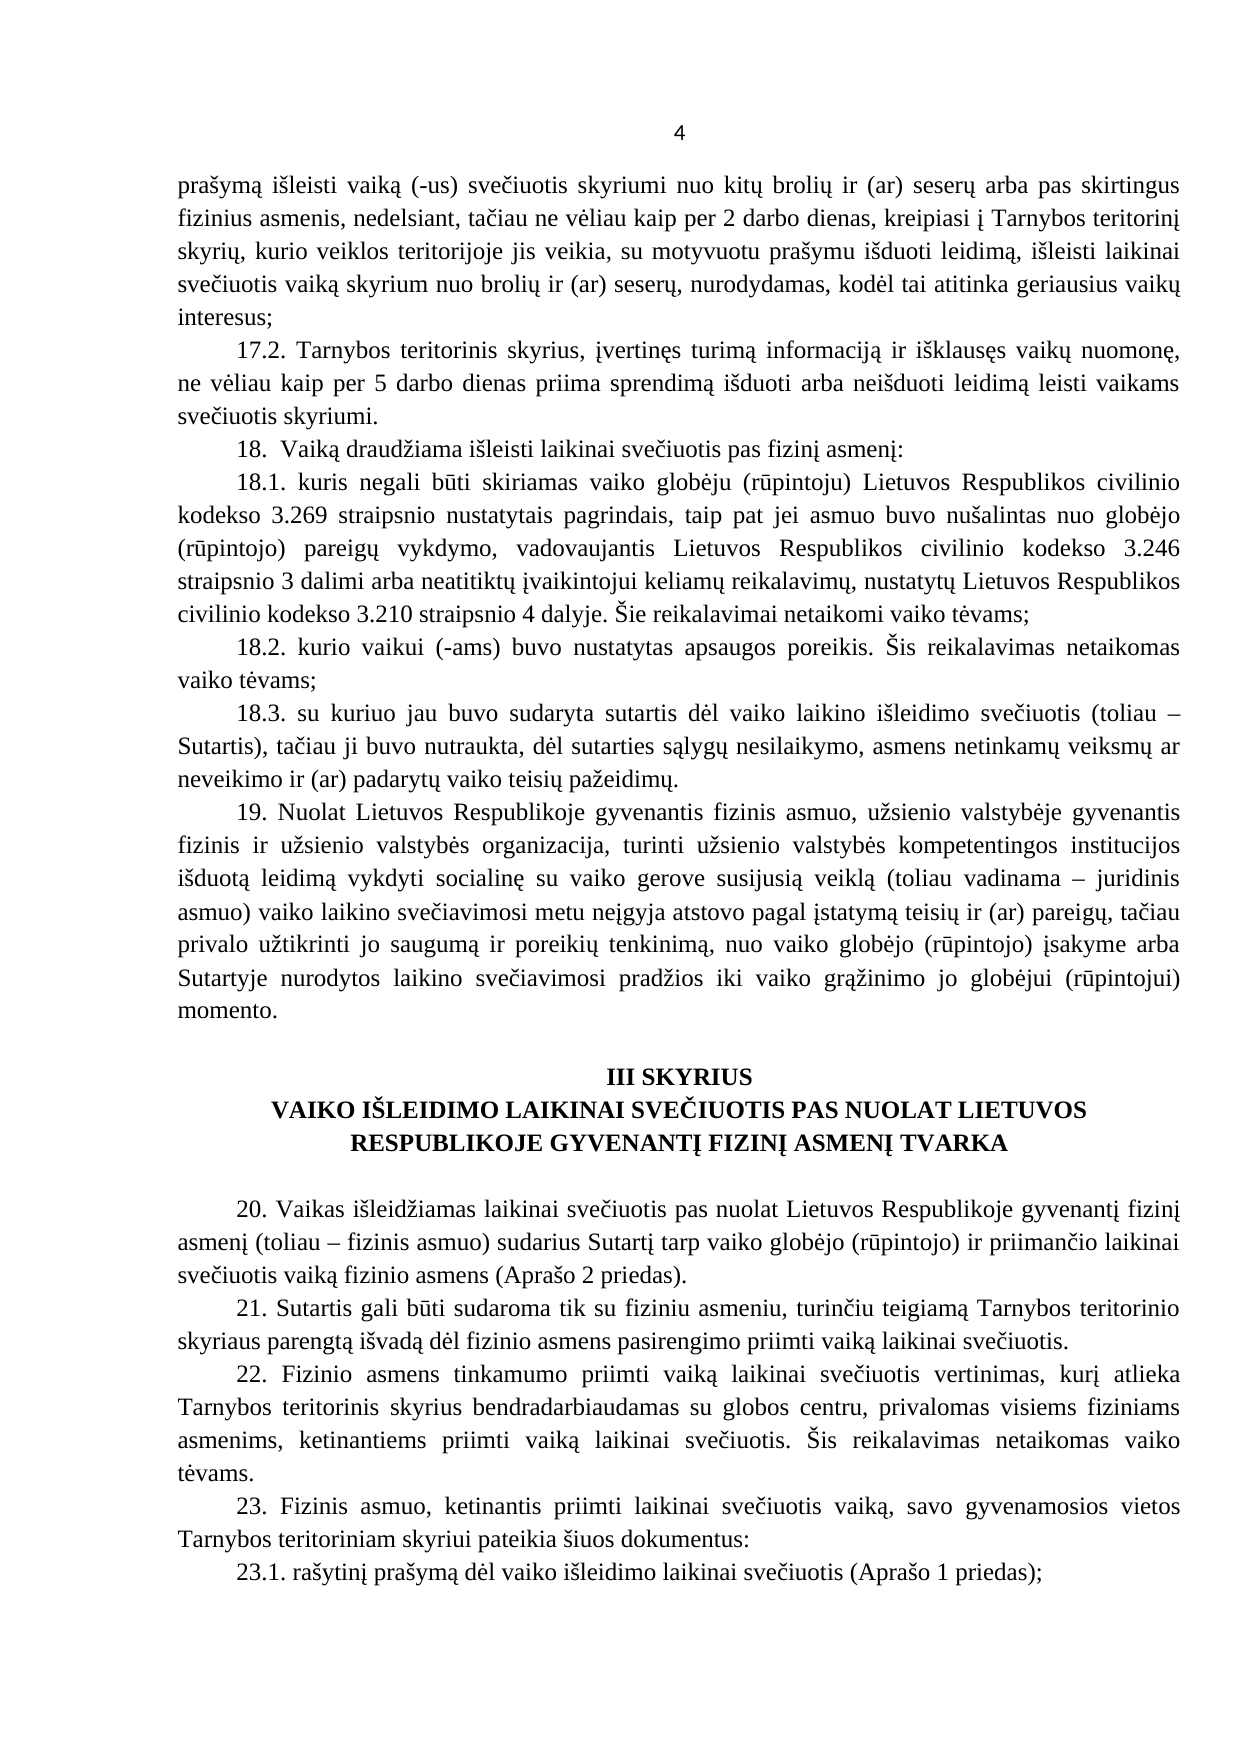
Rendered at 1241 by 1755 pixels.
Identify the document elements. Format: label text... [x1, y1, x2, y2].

text 20. Vaikas išleidžiamas laikinai svečiuotis pas nuolat Lietuvos Respublikoje gyvenantį fizinį asmenį (toliau – fizinis asmuo) sudarius Sutartį tarp vaiko globėjo (rūpintojo) ir priimančio laikinai svečiuotis vaiką fizinio asmens (Aprašo 2 priedas). [177, 1194, 1181, 1288]
text III SKYRIUS [177, 1062, 1181, 1090]
text 18.2. kurio vaikui (-ams) buvo nustatytas apsaugos poreikis. Šis reikalavimas netaikomas vaiko tėvams; [177, 632, 1181, 694]
text 17.2. Tarnybos teritorinis skyrius, įvertinęs turimą informaciją ir išklausęs vaikų nuomonę, ne vėliau kaip per 5 darbo dienas priima sprendimą išduoti arba neišduoti leidimą leisti vaikams svečiuotis skyriumi. [177, 335, 1181, 430]
text 19. Nuolat Lietuvos Respublikoje gyvenantis fizinis asmuo, užsienio valstybėje gyvenantis fizinis ir užsienio valstybės organizacija, turinti užsienio valstybės kompetentingos institucijos išduotą leidimą vykdyti socialinę su vaiko gerove susijusią veiklą (toliau vadinama – juridinis asmuo) vaiko laikino svečiavimosi metu neįgyja atstovo pagal įstatymą teisių ir (ar) pareigų, tačiau privalo užtikrinti jo saugumą ir poreikių tenkinimą, nuo vaiko globėjo (rūpintojo) įsakyme arba Sutartyje nurodytos laikino svečiavimosi pradžios iki vaiko grąžinimo jo globėjui (rūpintojui) momento. [177, 797, 1181, 1024]
text 23.1. rašytinį prašymą dėl vaiko išleidimo laikinai svečiuotis (Aprašo 1 priedas); [177, 1557, 1181, 1586]
text 23. Fizinis asmuo, ketinantis priimti laikinai svečiuotis vaiką, savo gyvenamosios vietos Tarnybos teritoriniam skyriui pateikia šiuos dokumentus: [177, 1491, 1181, 1553]
text 18.1. kuris negali būti skiriamas vaiko globėju (rūpintoju) Lietuvos Respublikos civilinio kodekso 3.269 straipsnio nustatytais pagrindais, taip pat jei asmuo buvo nušalintas nuo globėjo (rūpintojo) pareigų vykdymo, vadovaujantis Lietuvos Respublikos civilinio kodekso 3.246 straipsnio 3 dalimi arba neatitiktų įvaikintojui keliamų reikalavimų, nustatytų Lietuvos Respublikos civilinio kodekso 3.210 straipsnio 4 dalyje. Šie reikalavimai netaikomi vaiko tėvams; [177, 467, 1181, 628]
text VAIKO IŠLEIDIMO LAIKINAI SVEČIUOTIS PAS NUOLAT LIETUVOS RESPUBLIKOJE GYVENANTĮ FIZINĮ ASMENĮ TVARKA [177, 1095, 1181, 1156]
text 18.3. su kuriuo jau buvo sudaryta sutartis dėl vaiko laikino išleidimo svečiuotis (toliau – Sutartis), tačiau ji buvo nutraukta, dėl sutarties sąlygų nesilaikymo, asmens netinkamų veiksmų ar neveikimo ir (ar) padarytų vaiko teisių pažeidimų. [177, 698, 1181, 793]
text 21. Sutartis gali būti sudaroma tik su fiziniu asmeniu, turinčiu teigiamą Tarnybos teritorinio skyriaus parengtą išvadą dėl fizinio asmens pasirengimo priimti vaiką laikinai svečiuotis. [177, 1293, 1181, 1354]
text 22. Fizinio asmens tinkamumo priimti vaiką laikinai svečiuotis vertinimas, kurį atlieka Tarnybos teritorinis skyrius bendradarbiaudamas su globos centru, privalomas visiems fiziniams asmenims, ketinantiems priimti vaiką laikinai svečiuotis. Šis reikalavimas netaikomas vaiko tėvams. [177, 1359, 1181, 1487]
text 18. Vaiką draudžiama išleisti laikinai svečiuotis pas fizinį asmenį: [177, 434, 1181, 463]
text prašymą išleisti vaiką (-us) svečiuotis skyriumi nuo kitų brolių ir (ar) seserų arba pas skirtingus fizinius asmenis, nedelsiant, tačiau ne vėliau kaip per 2 darbo dienas, kreipiasi į Tarnybos teritorinį skyrių, kurio veiklos teritorijoje jis veikia, su motyvuotu prašymu išduoti leidimą, išleisti laikinai svečiuotis vaiką skyrium nuo brolių ir (ar) seserų, nurodydamas, kodėl tai atitinka geriausius vaikų interesus; [177, 170, 1181, 331]
